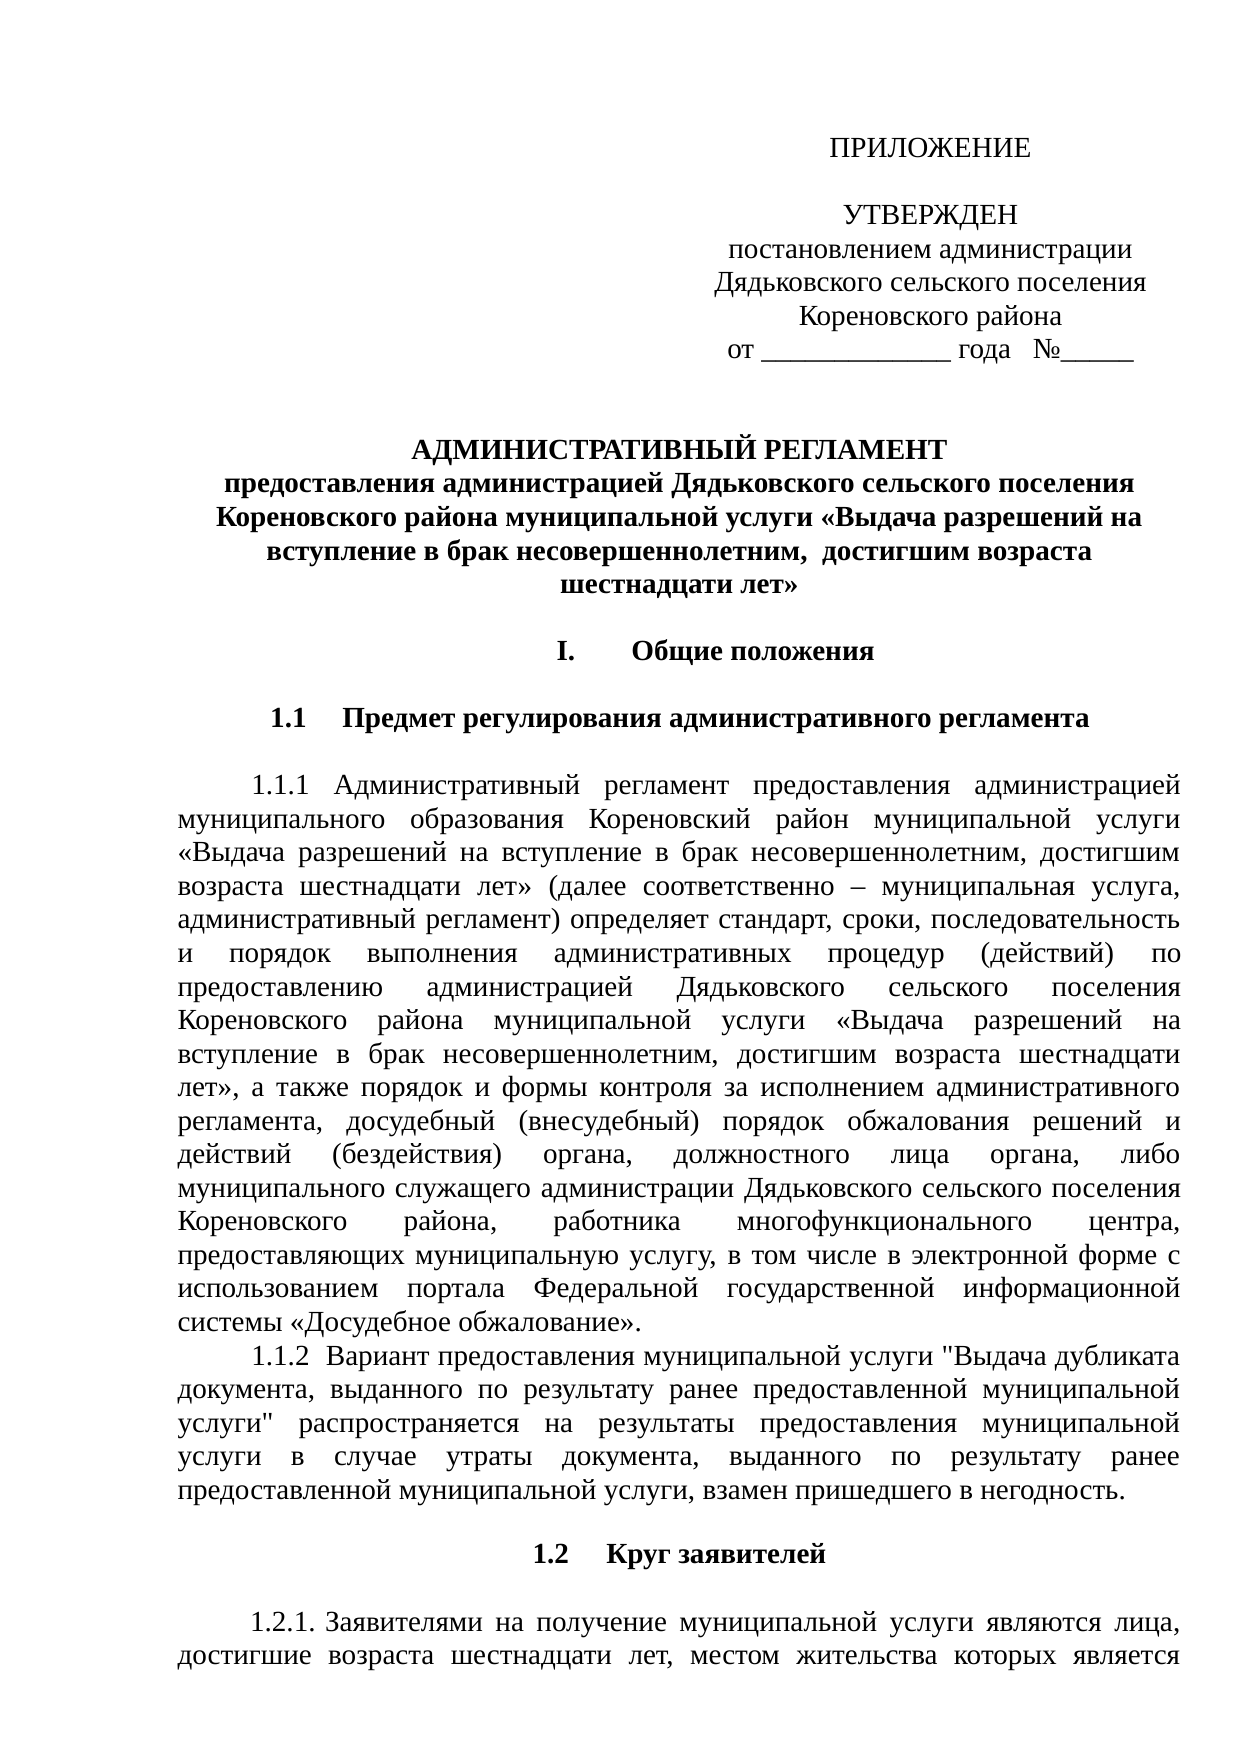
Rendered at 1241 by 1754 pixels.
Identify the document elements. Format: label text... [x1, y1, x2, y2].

text УТВЕРЖДЕН [679, 197, 1181, 231]
text постановлением администрации [679, 231, 1181, 264]
text 1.1.1 Административный регламент предоставления администрацией муниципального образования Кореновский район муниципальной услуги «Выдача разрешений на вступление в брак несовершеннолетним, достигшим возраста шестнадцати лет» (далее соответственно – муниципальная услуга, административный регламент) определяет стандарт, сроки, последовательность и порядок выполнения административных процедур (действий) по предоставлению администрацией Дядьковского сельского поселения Кореновского района муниципальной услуги «Выдача разрешений на вступление в брак несовершеннолетним, достигшим возраста шестнадцати лет», а также порядок и формы контроля за исполнением административного регламента, досудебный (внесудебный) порядок обжалования решений и действий (бездействия) органа, должностного лица органа, либо муниципального служащего администрации Дядьковского сельского поселения Кореновского района, работника многофункционального центра, предоставляющих муниципальную услугу, в том числе в электронной форме с использованием портала Федеральной государственной информационной системы «Досудебное обжалование». [177, 767, 1181, 1338]
list Заявителями на получение муниципальной услуги являются лица, достигшие возраста шестнадцати лет, местом жительства которых является [177, 1604, 1181, 1671]
text Дядьковского сельского поселения [679, 264, 1181, 298]
text 1.1.2 Вариант предоставления муниципальной услуги "Выдача дубликата документа, выданного по результату ранее предоставленной муниципальной услуги" распространяется на результаты предоставления муниципальной услуги в случае утраты документа, выданного по результату ранее предоставленной муниципальной услуги, взамен пришедшего в негодность. [177, 1338, 1181, 1505]
text ПРИЛОЖЕНИЕ [679, 130, 1181, 164]
list Круг заявителей [177, 1537, 1181, 1570]
list Общие положения [177, 633, 1181, 667]
list Предмет регулирования административного регламента [177, 700, 1181, 734]
text АДМИНИСТРАТИВНЫЙ РЕГЛАМЕНТ [177, 432, 1181, 466]
text от _____________ года №_____ [679, 331, 1181, 365]
text предоставления администрацией Дядьковского сельского поселения Кореновского района муниципальной услуги «Выдача разрешений на вступление в брак несовершеннолетним, достигшим возраста шестнадцати лет» [177, 466, 1181, 600]
text Кореновского района [679, 298, 1181, 331]
